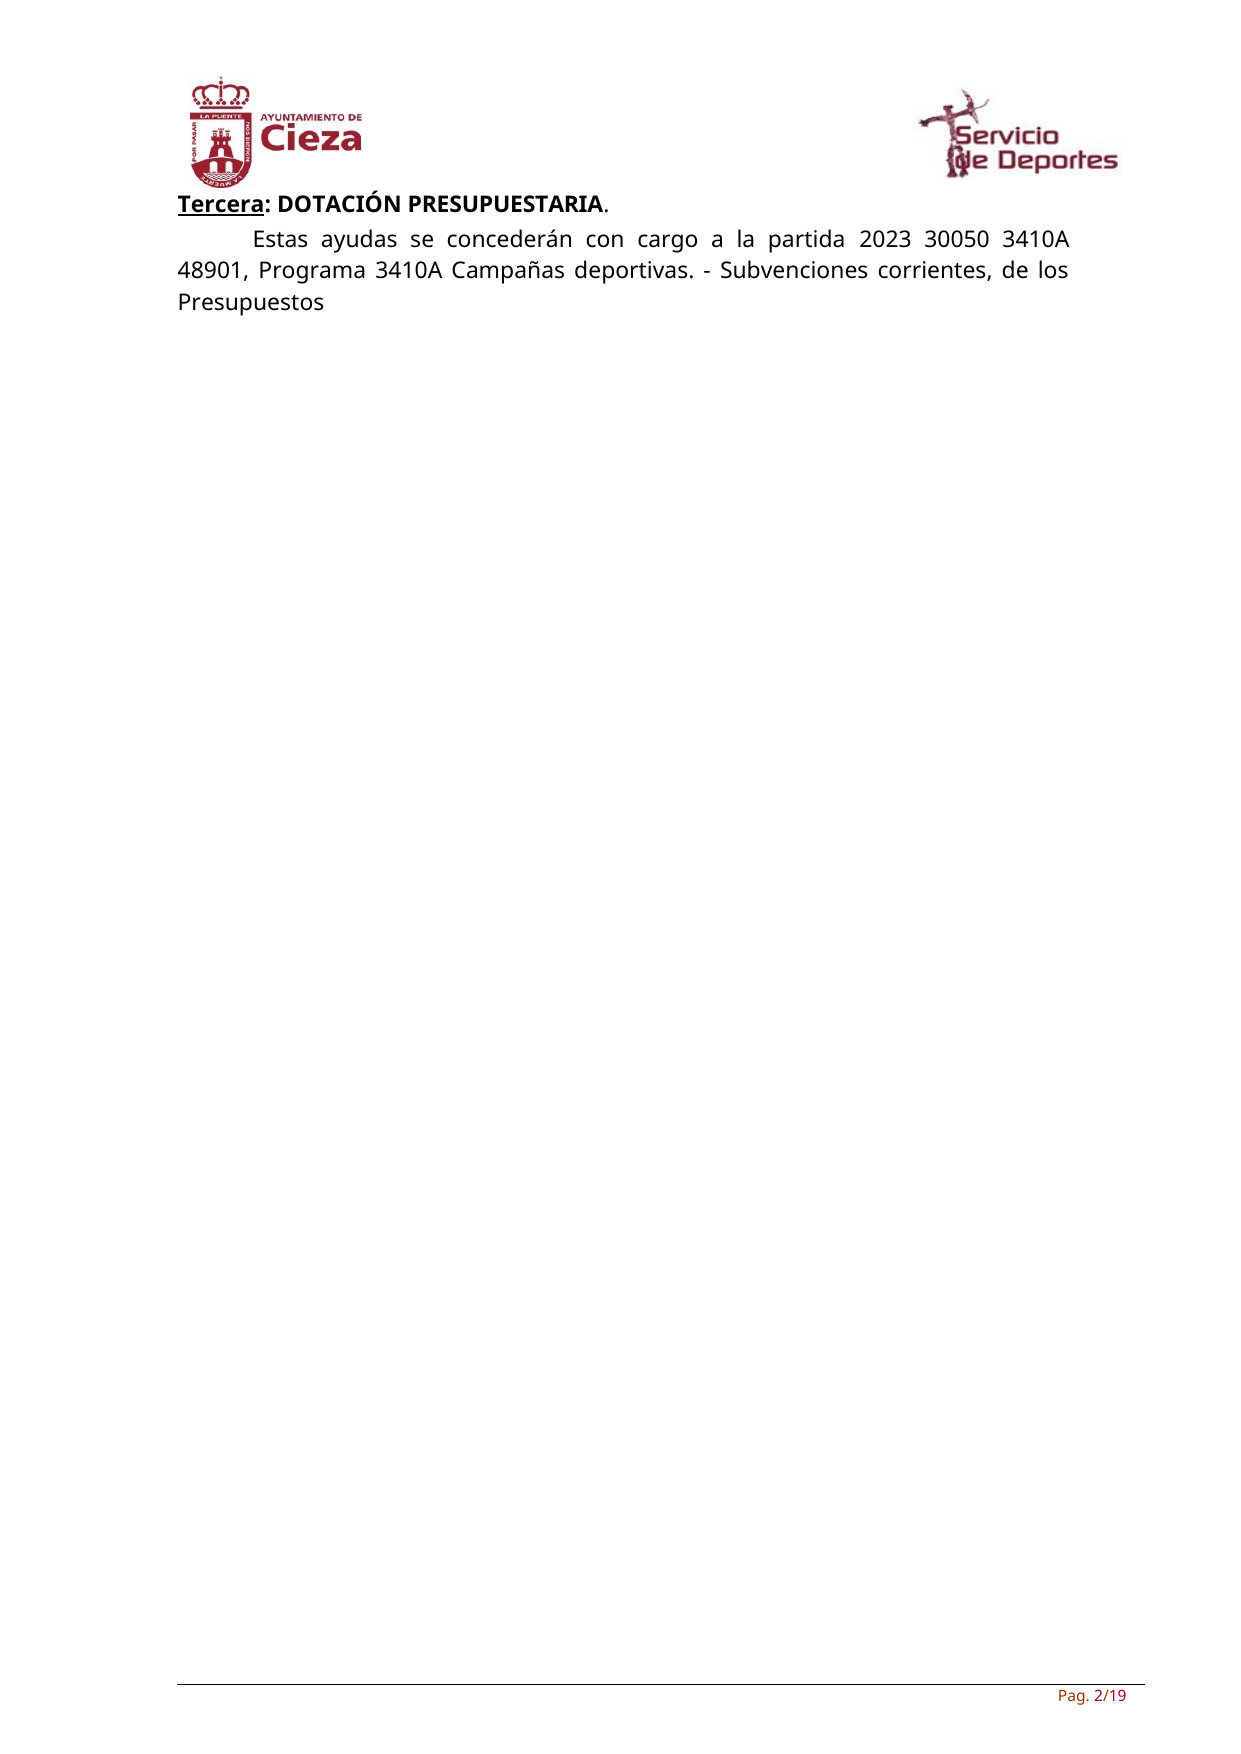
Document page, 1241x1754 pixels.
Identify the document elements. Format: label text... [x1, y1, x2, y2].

subtitle Tercera: DOTACIÓN PRESUPUESTARIA. [177, 187, 1169, 219]
text Estas ayudas se concederán con cargo a la partida 2023 30050 3410A 48901, Programa 3410A Campañas deportivas. - Subvenciones corrientes, de los Presupuestos [177, 223, 1069, 317]
picture [912, 87, 1123, 180]
picture [190, 75, 362, 187]
